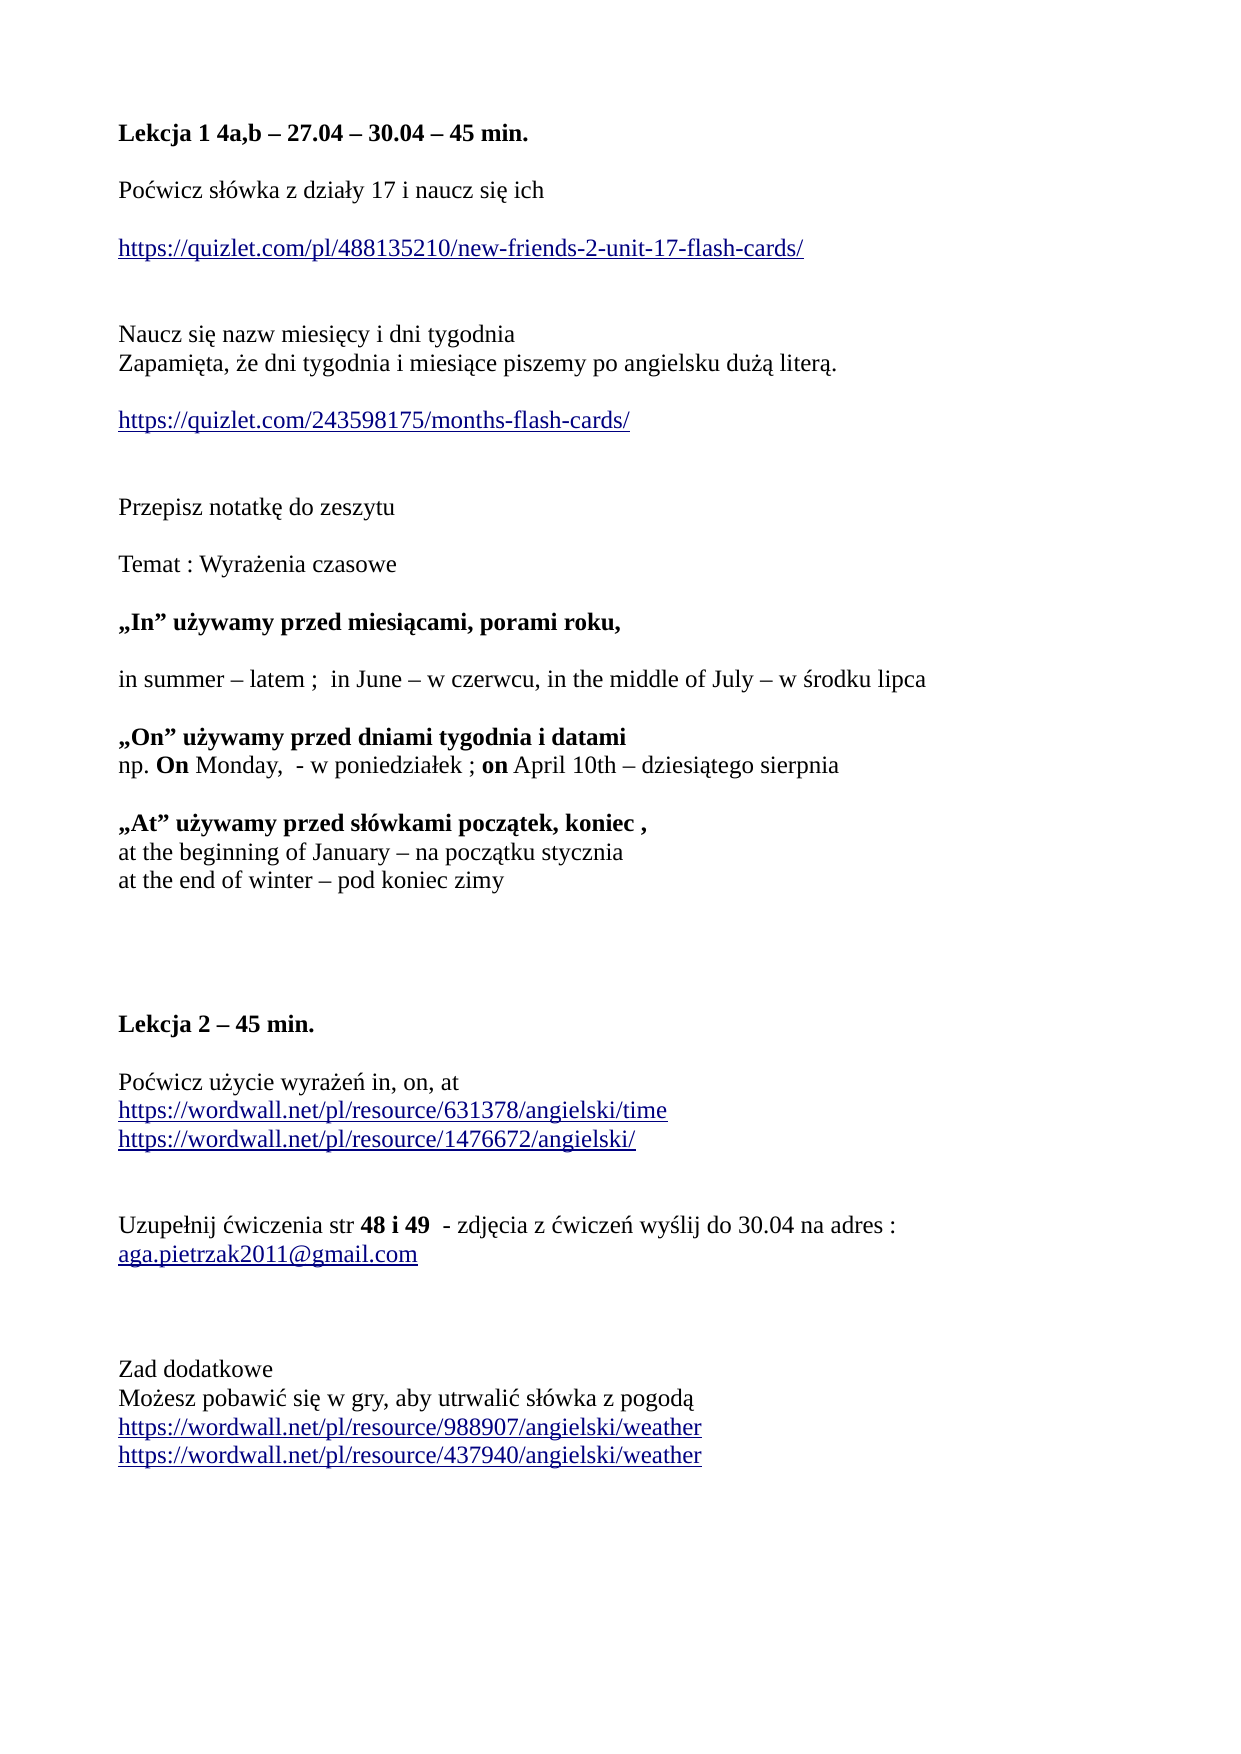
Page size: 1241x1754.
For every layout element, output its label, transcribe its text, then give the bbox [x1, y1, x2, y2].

text at the beginning of January – na początku stycznia [118, 837, 1122, 866]
text „At” używamy przed słówkami początek, koniec , [118, 808, 1122, 837]
text https://wordwall.net/pl/resource/631378/angielski/time [118, 1096, 1122, 1124]
text https://wordwall.net/pl/resource/1476672/angielski/ [118, 1124, 1122, 1153]
text Zapamięta, że dni tygodnia i miesiące piszemy po angielsku dużą literą. [118, 348, 1122, 377]
text Poćwicz użycie wyrażeń in, on, at [118, 1067, 1122, 1096]
text Temat : Wyrażenia czasowe [118, 549, 1122, 578]
text in summer – latem ; in June – w czerwcu, in the middle of July – w środku lipca [118, 664, 1122, 693]
text Lekcja 2 – 45 min. [118, 1009, 1122, 1038]
text Uzupełnij ćwiczenia str 48 i 49 - zdjęcia z ćwiczeń wyślij do 30.04 na adres : [118, 1211, 1122, 1239]
text https://wordwall.net/pl/resource/437940/angielski/weather [118, 1441, 1122, 1469]
text Poćwicz słówka z działy 17 i naucz się ich [118, 176, 1122, 204]
text aga.pietrzak2011@gmail.com [118, 1239, 1122, 1268]
text Zad dodatkowe [118, 1354, 1122, 1383]
text „In” używamy przed miesiącami, porami roku, [118, 607, 1122, 636]
text https://wordwall.net/pl/resource/988907/angielski/weather [118, 1412, 1122, 1441]
text at the end of winter – pod koniec zimy [118, 866, 1122, 894]
text Lekcja 1 4a,b – 27.04 – 30.04 – 45 min. [118, 118, 1122, 147]
text Przepisz notatkę do zeszytu [118, 492, 1122, 521]
text „On” używamy przed dniami tygodnia i datami [118, 722, 1122, 751]
text https://quizlet.com/pl/488135210/new-friends-2-unit-17-flash-cards/ [118, 233, 1122, 262]
text np. On Monday, - w poniedziałek ; on April 10th – dziesiątego sierpnia [118, 751, 1122, 779]
text https://quizlet.com/243598175/months-flash-cards/ [118, 406, 1122, 434]
text Możesz pobawić się w gry, aby utrwalić słówka z pogodą [118, 1383, 1122, 1412]
text Naucz się nazw miesięcy i dni tygodnia [118, 319, 1122, 348]
